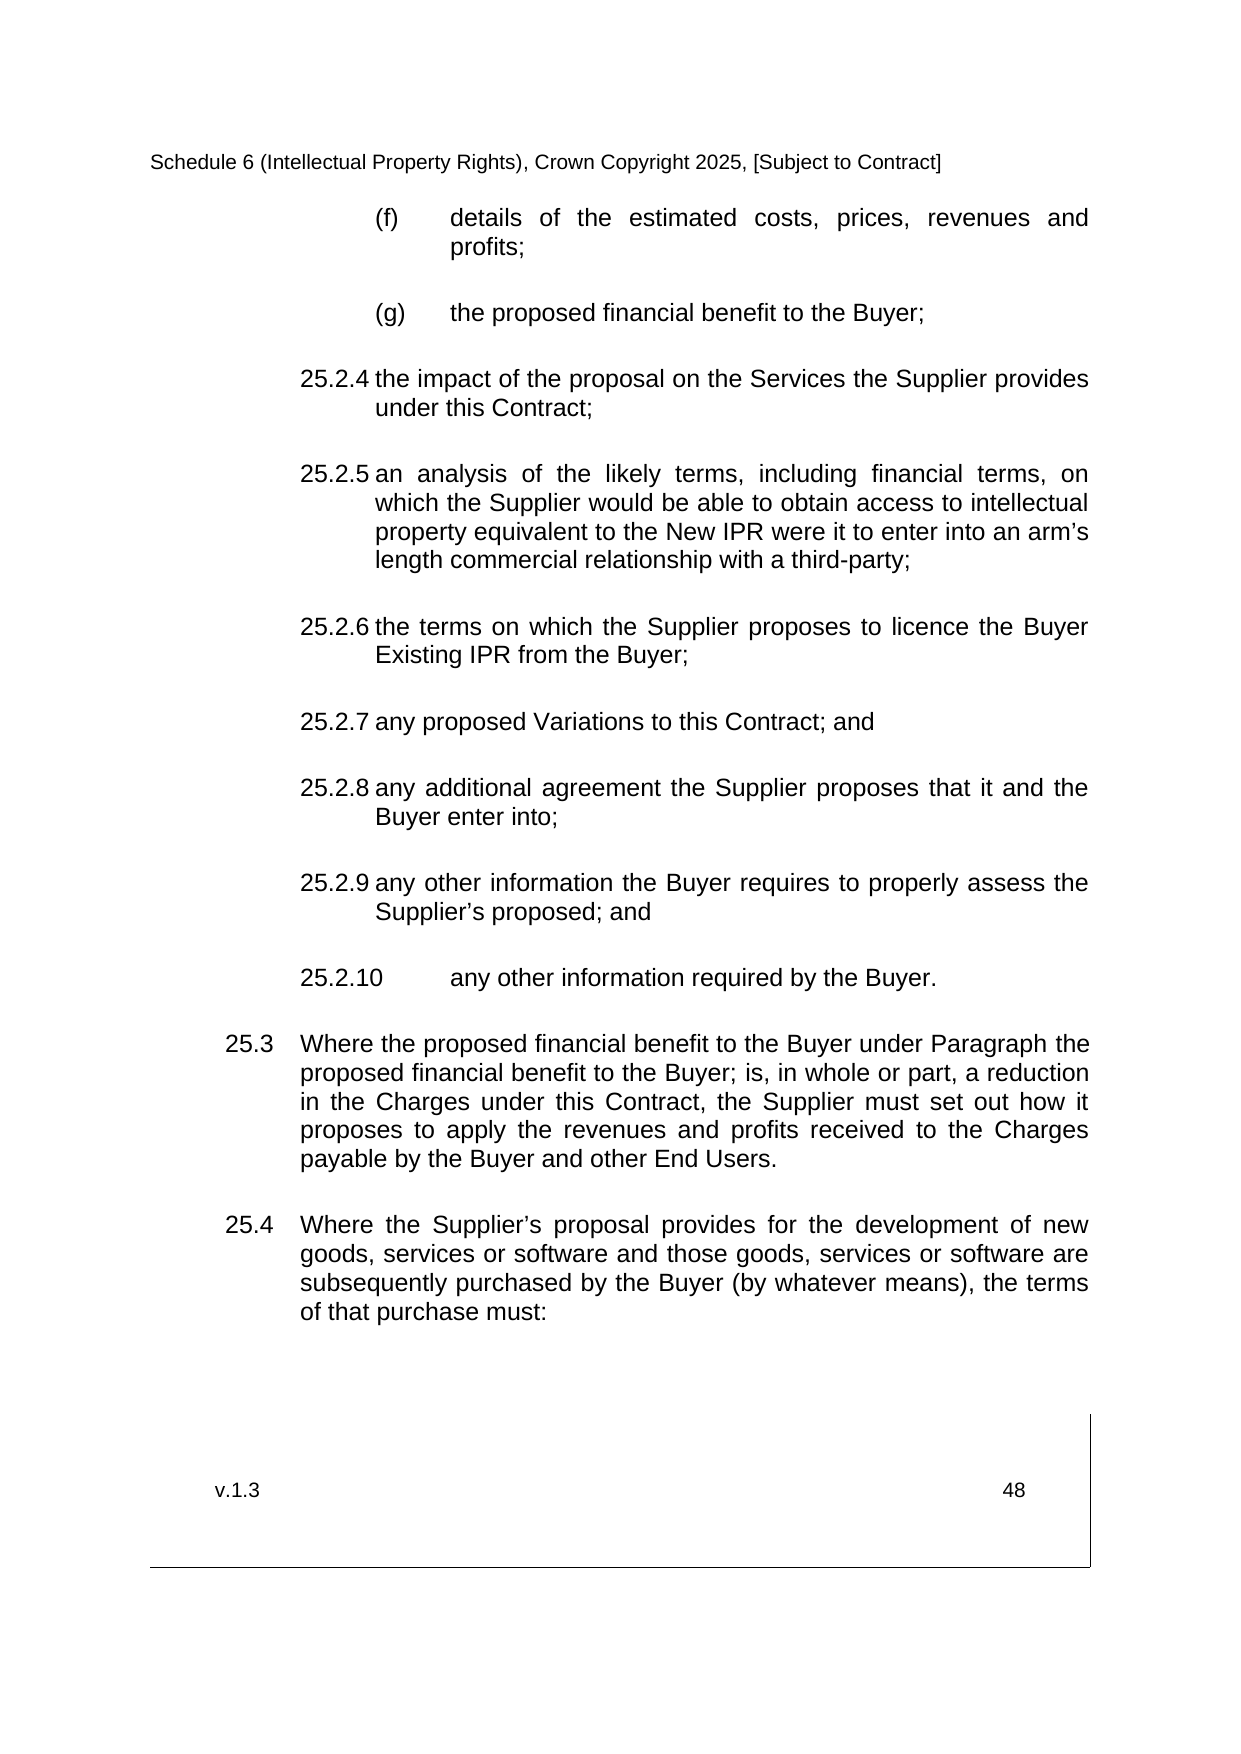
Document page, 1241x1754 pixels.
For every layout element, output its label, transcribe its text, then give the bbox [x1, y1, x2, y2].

list the proposed financial benefit to the Buyer; [375, 298, 1090, 326]
list any additional agreement the Supplier proposes that it and the Buyer enter into; [300, 773, 1090, 830]
list Where the Supplier’s proposal provides for the development of new goods, services or software and those goods, services or software are subsequently purchased by the Buyer (by whatever means), the terms of that purchase must: [225, 1210, 1090, 1325]
list details of the estimated costs, prices, revenues and profits; [375, 203, 1090, 260]
list any proposed Variations to this Contract; and [300, 706, 1090, 735]
list the impact of the proposal on the Services the Supplier provides under this Contract; [300, 364, 1090, 421]
list an analysis of the likely terms, including financial terms, on which the Supplier would be able to obtain access to intellectual property equivalent to the New IPR were it to enter into an arm’s length commercial relationship with a third-party; [300, 459, 1090, 574]
list any other information the Buyer requires to properly assess the Supplier’s proposed; and [300, 868, 1090, 925]
list Where the proposed financial benefit to the Buyer under Paragraph 41.1.3(g) is, in whole or part, a reduction in the Charges under this Contract, the Supplier must set out how it proposes to apply the revenues and profits received to the Charges payable by the Buyer and other End Users. [225, 1029, 1090, 1173]
list any other information required by the Buyer. [300, 963, 1090, 991]
list the terms on which the Supplier proposes to licence the Buyer Existing IPR from the Buyer; [300, 611, 1090, 669]
